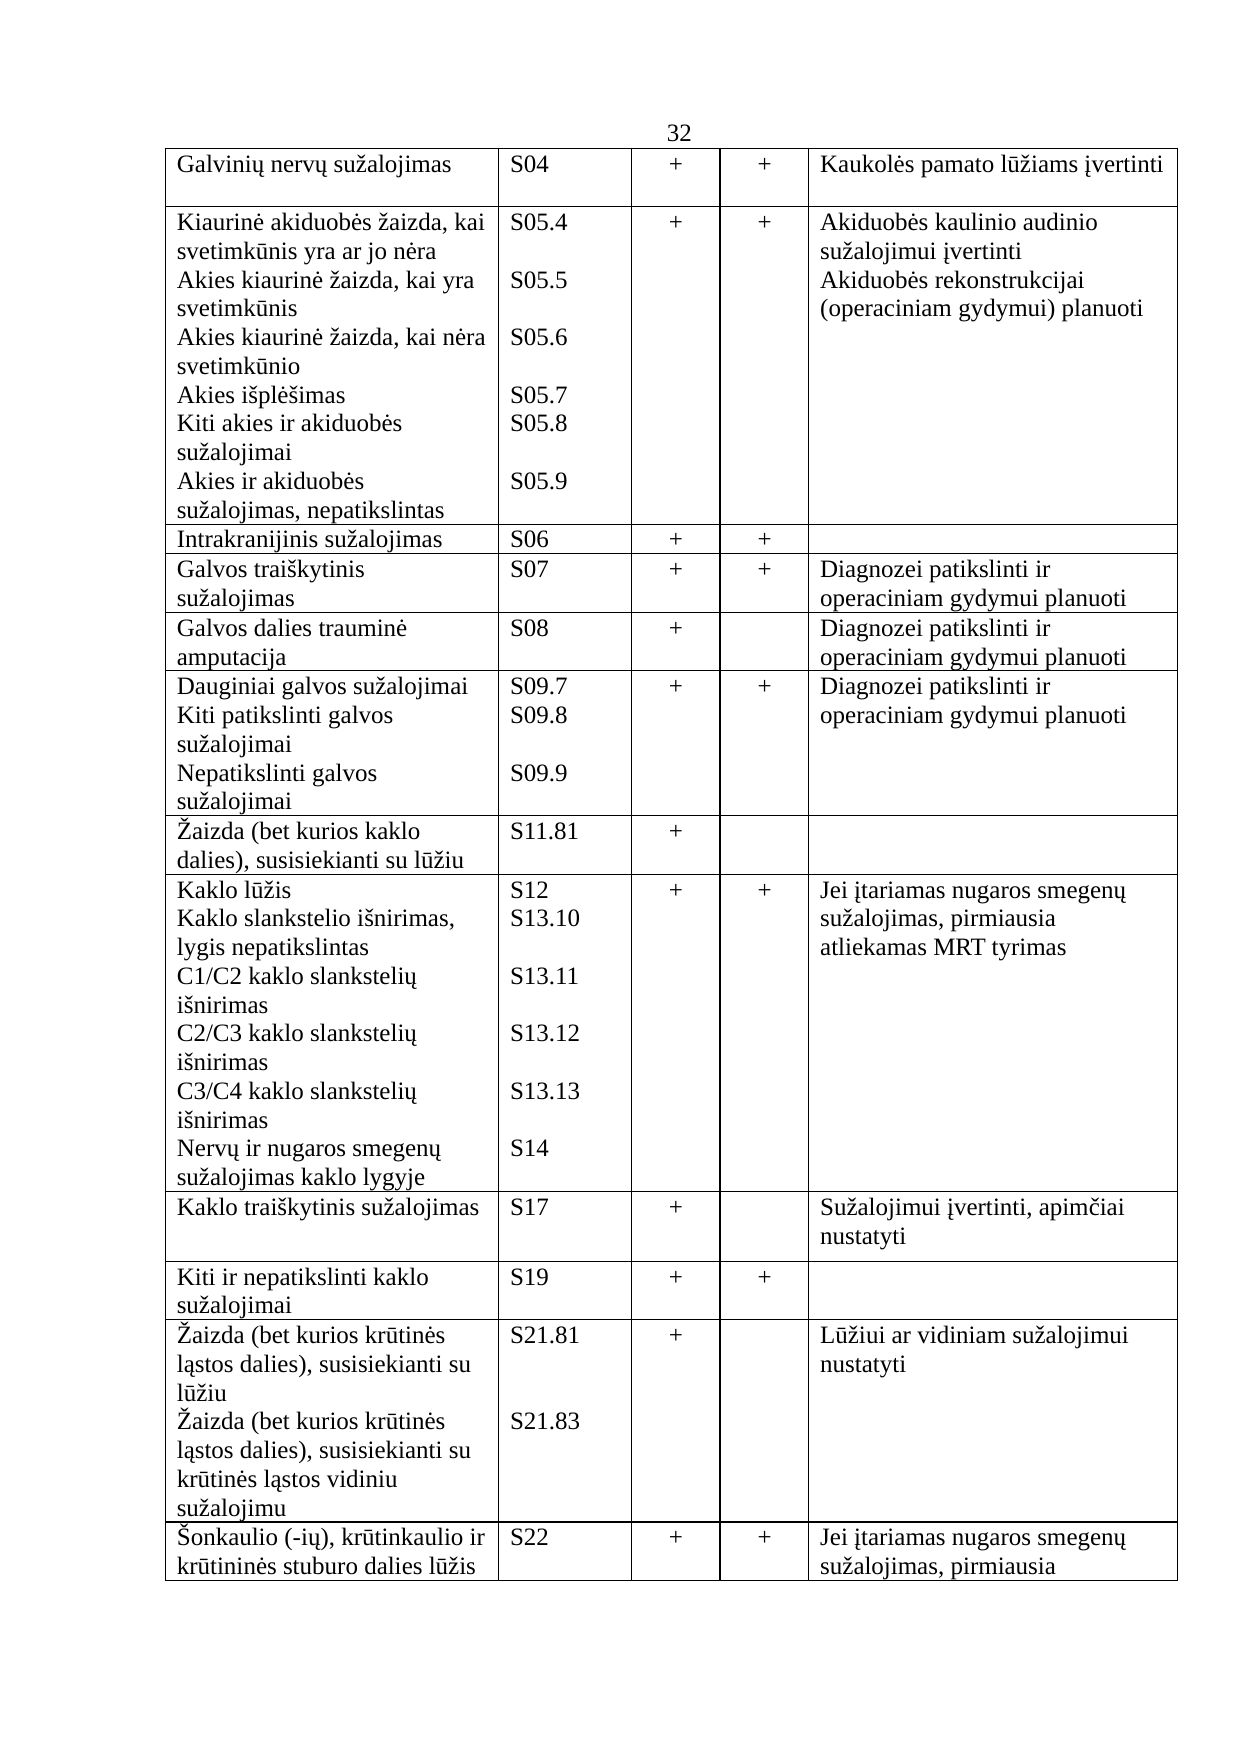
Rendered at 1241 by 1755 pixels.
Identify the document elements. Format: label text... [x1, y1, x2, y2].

table_cell [721, 613, 808, 670]
table_cell + [632, 149, 719, 206]
table_cell + [721, 671, 808, 815]
table_cell S06 [499, 525, 631, 553]
table_cell Kaukolės pamato lūžiams įvertinti [809, 149, 1177, 206]
table_cell S17 [499, 1192, 631, 1261]
table_cell S12 S13.10 S13.11 S13.12 S13.13 S14 [499, 875, 631, 1191]
table_cell Sužalojimui įvertinti, apimčiai nustatyti [809, 1192, 1177, 1261]
table_cell + [632, 875, 719, 1191]
table_cell + [632, 1262, 719, 1319]
table_cell + [721, 875, 808, 1191]
table_cell Kaklo traiškytinis sužalojimas [166, 1192, 498, 1261]
table_cell + [632, 1523, 719, 1580]
table_cell + [632, 1192, 719, 1261]
table_cell + [632, 816, 719, 874]
table_cell Diagnozei patikslinti ir operaciniam gydymui planuoti [809, 613, 1177, 670]
table_cell Jei įtariamas nugaros smegenų sužalojimas, pirmiausia atliekamas MRT tyrimas [809, 875, 1177, 1191]
table_cell Lūžiui ar vidiniam sužalojimui nustatyti [809, 1320, 1177, 1521]
table_cell + [632, 613, 719, 670]
table_cell Galvos traiškytinis sužalojimas [166, 554, 498, 612]
table_cell [721, 1320, 808, 1521]
table_cell [721, 816, 808, 874]
table_cell S07 [499, 554, 631, 612]
table_cell Jei įtariamas nugaros smegenų sužalojimas, pirmiausia [809, 1523, 1177, 1580]
table_cell Dauginiai galvos sužalojimai Kiti patikslinti galvos sužalojimai Nepatikslinti galvos sužalojimai [166, 671, 498, 815]
table_cell [721, 1192, 808, 1261]
table_cell + [632, 1320, 719, 1521]
table_cell + [632, 525, 719, 553]
table_cell S22 [499, 1523, 631, 1580]
table_cell [809, 525, 1177, 553]
table_cell S09.7 S09.8 S09.9 [499, 671, 631, 815]
table_cell S21.81 S21.83 [499, 1320, 631, 1521]
table_cell + [721, 1523, 808, 1580]
table_cell S05.4 S05.5 S05.6 S05.7 S05.8 S05.9 [499, 207, 631, 523]
table_cell S08 [499, 613, 631, 670]
table_cell S11.81 [499, 816, 631, 874]
table_cell S04 [499, 149, 631, 206]
table_cell + [721, 1262, 808, 1319]
table_cell Galvinių nervų sužalojimas [166, 149, 498, 206]
table_cell + [721, 207, 808, 523]
table_cell + [721, 554, 808, 612]
table_cell + [632, 671, 719, 815]
table_cell Kiti ir nepatikslinti kaklo sužalojimai [166, 1262, 498, 1319]
table_cell Kiaurinė akiduobės žaizda, kai svetimkūnis yra ar jo nėra Akies kiaurinė žaizda, kai yra svetimkūnis Akies kiaurinė žaizda, kai nėra svetimkūnio Akies išplėšimas Kiti akies ir akiduobės sužalojimai Akies ir akiduobės sužalojimas, nepatikslintas [166, 207, 498, 523]
table_cell S19 [499, 1262, 631, 1319]
table_cell + [721, 525, 808, 553]
table_cell + [632, 207, 719, 523]
table_cell Žaizda (bet kurios krūtinės ląstos dalies), susisiekianti su lūžiu Žaizda (bet kurios krūtinės ląstos dalies), susisiekianti su krūtinės ląstos vidiniu sužalojimu [166, 1320, 498, 1521]
table_cell Žaizda (bet kurios kaklo dalies), susisiekianti su lūžiu [166, 816, 498, 874]
table_cell [809, 816, 1177, 874]
table_cell Šonkaulio (-ių), krūtinkaulio ir krūtininės stuburo dalies lūžis [166, 1523, 498, 1580]
table_cell + [721, 149, 808, 206]
table_cell Diagnozei patikslinti ir operaciniam gydymui planuoti [809, 554, 1177, 612]
table_cell [809, 1262, 1177, 1319]
table_cell Intrakranijinis sužalojimas [166, 525, 498, 553]
table_cell Galvos dalies trauminė amputacija [166, 613, 498, 670]
table_cell Diagnozei patikslinti ir operaciniam gydymui planuoti [809, 671, 1177, 815]
table_cell + [632, 554, 719, 612]
table_cell Akiduobės kaulinio audinio sužalojimui įvertinti Akiduobės rekonstrukcijai (operaciniam gydymui) planuoti [809, 207, 1177, 523]
table_cell Kaklo lūžis Kaklo slankstelio išnirimas, lygis nepatikslintas C1/C2 kaklo slankstelių išnirimas C2/C3 kaklo slankstelių išnirimas C3/C4 kaklo slankstelių išnirimas Nervų ir nugaros smegenų sužalojimas kaklo lygyje [166, 875, 498, 1191]
